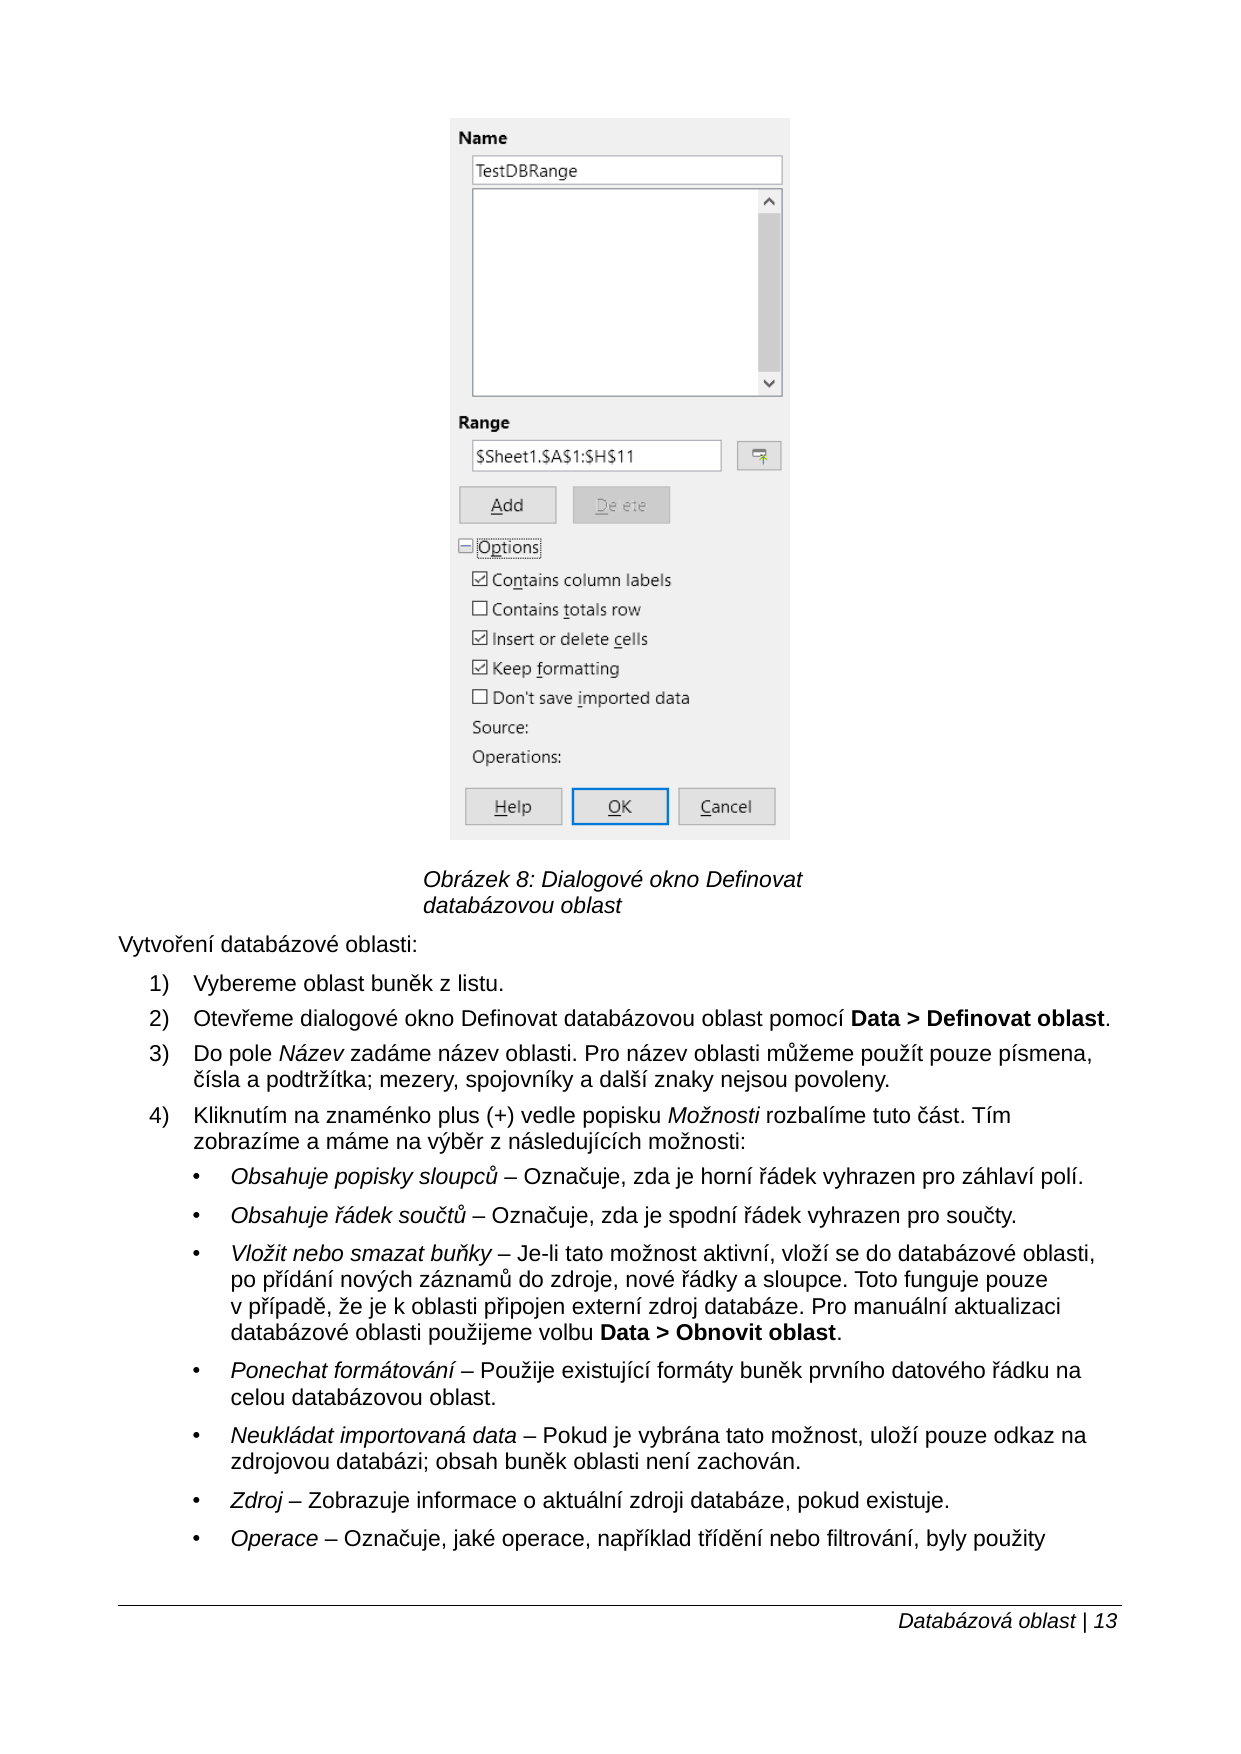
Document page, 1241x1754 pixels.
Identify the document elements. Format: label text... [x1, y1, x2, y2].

list Kliknutím na znaménko plus (+) vedle popisku Možnosti rozbalíme tuto část. Tím zobrazíme a máme na výběr z následujících možnosti: [169, 1102, 1122, 1154]
list Do pole Název zadáme název oblasti. Pro název oblasti můžeme použít pouze písmena, čísla a podtržítka; mezery, spojovníky a další znaky nejsou povoleny. [169, 1040, 1122, 1093]
list Obsahuje popisky sloupců – Označuje, zda je horní řádek vyhrazen pro záhlaví polí. [192, 1163, 1122, 1189]
list Neukládat importovaná data – Pokud je vybrána tato možnost, uloží pouze odkaz na zdrojovou databázi; obsah buněk oblasti není zachován. [192, 1422, 1122, 1475]
list Otevřeme dialogové okno Definovat databázovou oblast pomocí Data > Definovat oblast. [169, 1005, 1122, 1031]
list Vytvoření databázové oblasti: [118, 931, 1122, 957]
text Obrázek 8: Dialogové okno Definovat databázovou oblast [423, 118, 817, 919]
list Zdroj – Zobrazuje informace o aktuální zdroji databáze, pokud existuje. [192, 1487, 1122, 1513]
list Vložit nebo smazat buňky – Je-li tato možnost aktivní, vloží se do databázové oblasti, po přídání nových záznamů do zdroje, nové řádky a sloupce. Toto funguje pouze v případě, že je k oblasti připojen externí zdroj databáze. Pro manuální aktualizaci databázové oblasti použijeme volbu Data > Obnovit oblast. [192, 1240, 1122, 1345]
list Obsahuje řádek součtů – Označuje, zda je spodní řádek vyhrazen pro součty. [192, 1202, 1122, 1228]
list Ponechat formátování – Použije existující formáty buněk prvního datového řádku na celou databázovou oblast. [192, 1357, 1122, 1410]
picture [450, 118, 791, 840]
list Vybereme oblast buněk z listu. [169, 970, 1122, 996]
list Operace – Označuje, jaké operace, například třídění nebo filtrování, byly použity [192, 1525, 1122, 1551]
